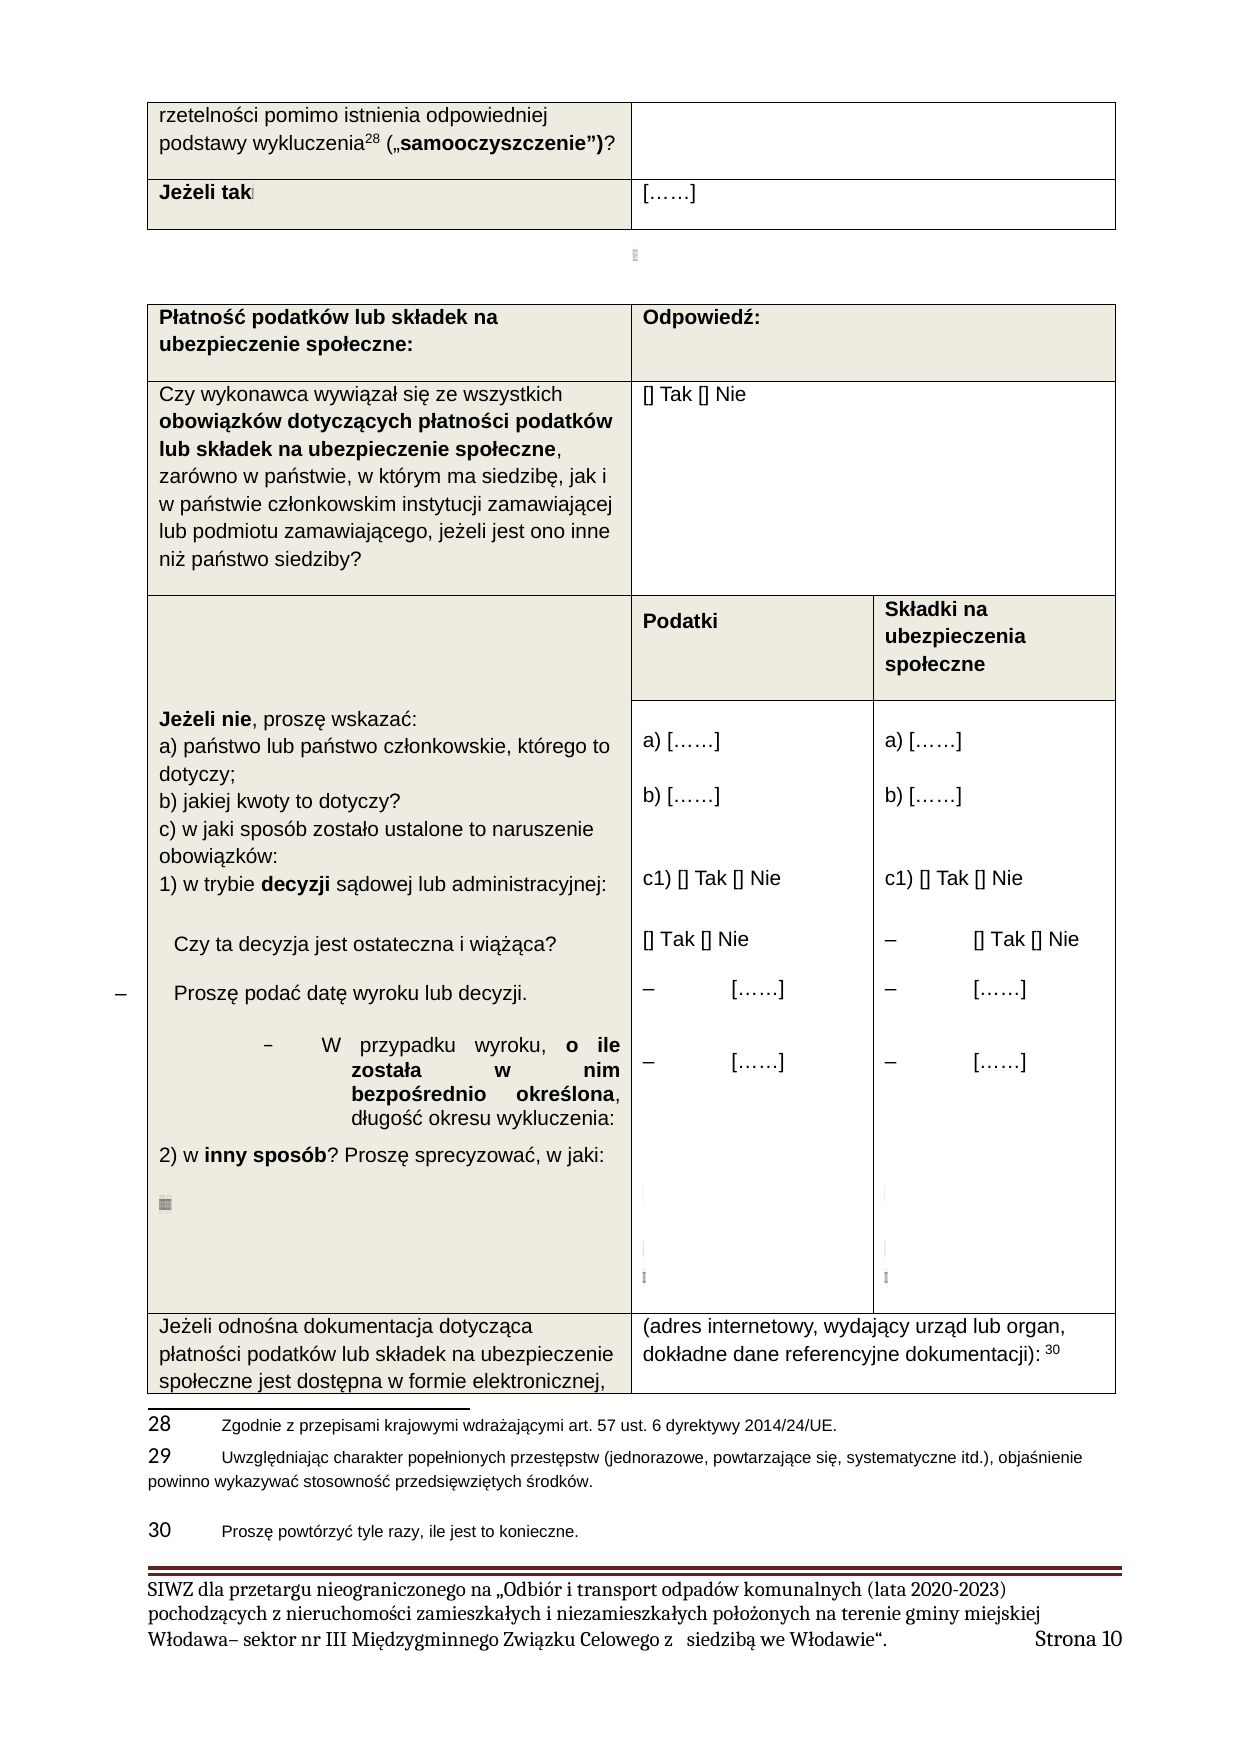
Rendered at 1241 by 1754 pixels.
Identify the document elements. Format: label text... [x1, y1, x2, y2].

table_cell [……] [632, 180, 1115, 229]
table_cell [] Tak [] Nie [632, 382, 1115, 595]
table_cell Jeżeli nie, proszę wskazać: a) państwo lub państwo członkowskie, którego to dotyczy; b) jakiej kwoty to dotyczy? c) w jaki sposób zostało ustalone to naruszenie obowiązków: 1) w trybie decyzji sądowej lub administracyjnej: Czy ta decyzja jest ostateczna i wiążąca? Proszę podać datę wyroku lub decyzji. W przypadku wyroku, o ile została w nim bezpośrednio określona, długość okresu wykluczenia: 2) w inny sposób? Proszę sprecyzować, w jaki: d) Czy wykonawca spełnił lub spełni swoje obowiązki, dokonując płatności należnych podatków lub składek na ubezpieczenie społeczne, lub też zawierając wiążące porozumienia w celu spłaty tych należności, obejmujące w stosownych przypadkach narosłe odsetki lub grzywny? [148, 596, 631, 1313]
table_cell Podatki [632, 596, 873, 700]
table_header Odpowiedź: [632, 305, 1115, 381]
table_cell Czy wykonawca wywiązał się ze wszystkich obowiązków dotyczących płatności podatków lub składek na ubezpieczenie społeczne, zarówno w państwie, w którym ma siedzibę, jak i w państwie członkowskim instytucji zamawiającej lub podmiotu zamawiającego, jeżeli jest ono inne niż państwo siedziby? [148, 382, 631, 595]
table_cell rzetelności pomimo istnienia odpowiedniej podstawy wykluczenia („samooczyszczenie”)? [148, 103, 631, 179]
text B: Podstawy związane z płatnością podatków lub składek na ubezpieczenie społeczne [148, 242, 1122, 266]
table_cell Jeżeli odnośna dokumentacja dotycząca płatności podatków lub składek na ubezpieczenie społeczne jest dostępna w formie elektronicznej, [148, 1314, 631, 1393]
table_cell [632, 103, 1115, 179]
table_cell (adres internetowy, wydający urząd lub organ, dokładne dane referencyjne dokumentacji): [……][……][……] [632, 1314, 1115, 1393]
table_cell Jeżeli tak, proszę opisać przedsięwzięte środki: [148, 180, 631, 229]
table_cell a) [……] b) [……] c1) [] Tak [] Nie [] Tak [] Nie [……] [……] c2) [ …] d) [] Tak [] Nie Jeżeli tak, proszę podać szczegółowe informacje na ten temat: [……] [874, 701, 1115, 1313]
table_header Płatność podatków lub składek na ubezpieczenie społeczne: [148, 305, 631, 381]
table_cell a) [……] b) [……] c1) [] Tak [] Nie [] Tak [] Nie [……] [……] c2) [ …] d) [] Tak [] Nie Jeżeli tak, proszę podać szczegółowe informacje na ten temat: [……] [632, 701, 873, 1313]
table_cell Składki na ubezpieczenia społeczne [874, 596, 1115, 700]
